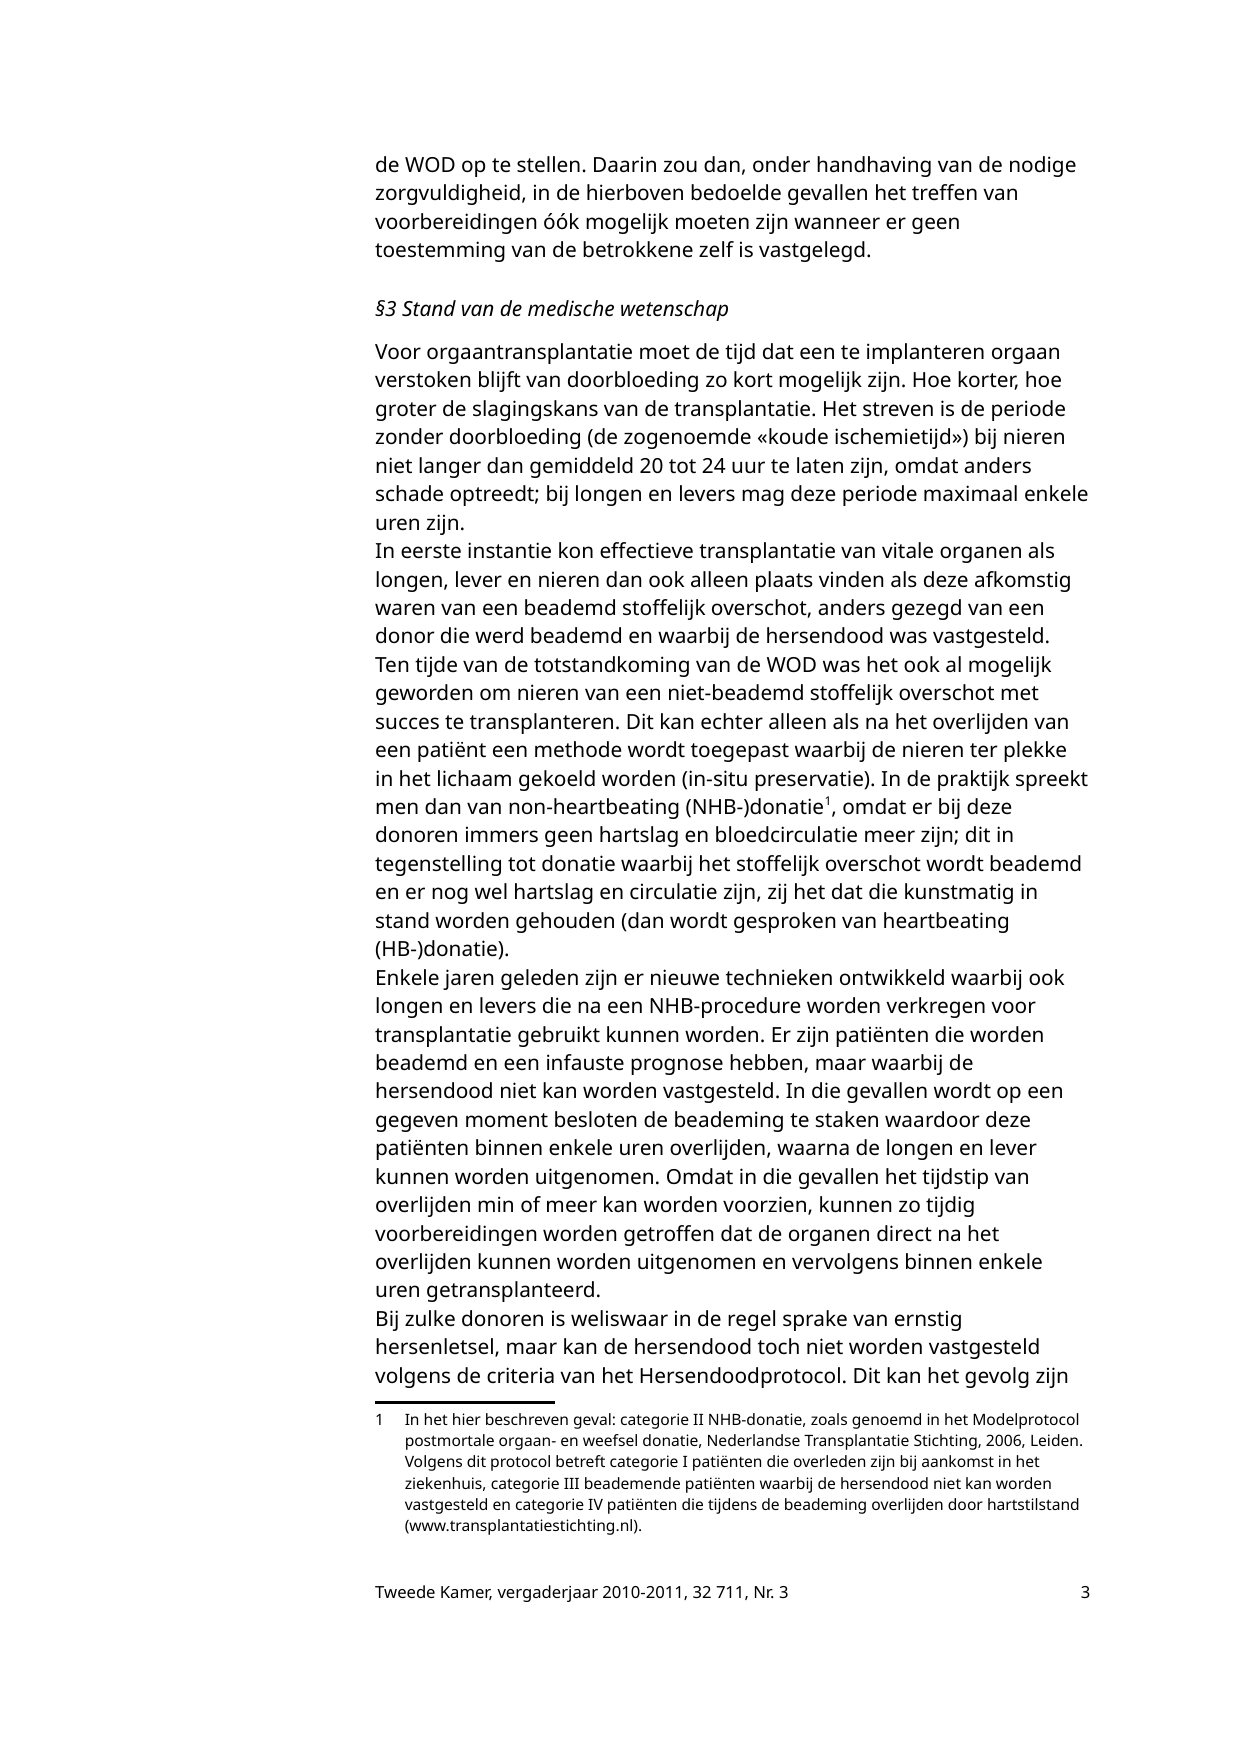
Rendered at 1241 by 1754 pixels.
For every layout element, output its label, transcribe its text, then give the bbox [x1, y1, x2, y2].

text de WOD op te stellen. Daarin zou dan, onder handhaving van de nodige zorgvuldigheid, in de hierboven bedoelde gevallen het treffen van voorbereidingen óók mogelijk moeten zijn wanneer er geen toestemming van de betrokkene zelf is vastgelegd. [375, 150, 1090, 264]
text §3 Stand van de medische wetenschap [375, 294, 1090, 322]
text Voor orgaantransplantatie moet de tijd dat een te implanteren orgaan verstoken blijft van doorbloeding zo kort mogelijk zijn. Hoe korter, hoe groter de slagingskans van de transplantatie. Het streven is de periode zonder doorbloeding (de zogenoemde «koude ischemietijd») bij nieren niet langer dan gemiddeld 20 tot 24 uur te laten zijn, omdat anders schade optreedt; bij longen en levers mag deze periode maximaal enkele uren zijn. [375, 337, 1090, 536]
text In het hier beschreven geval: categorie II NHB-donatie, zoals genoemd in het Modelprotocol postmortale orgaan- en weefsel donatie, Nederlandse Transplantatie Stichting, 2006, Leiden. Volgens dit protocol betreft categorie I patiënten die overleden zijn bij aankomst in het ziekenhuis, categorie III beademende patiënten waarbij de hersendood niet kan worden vastgesteld en categorie IV patiënten die tijdens de beademing overlijden door hartstilstand (www.transplantatiestichting.nl). [375, 1309, 1090, 1536]
text In eerste instantie kon effectieve transplantatie van vitale organen als longen, lever en nieren dan ook alleen plaats vinden als deze afkomstig waren van een beademd stoffelijk overschot, anders gezegd van een donor die werd beademd en waarbij de hersendood was vastgesteld. Ten tijde van de totstandkoming van de WOD was het ook al mogelijk geworden om nieren van een niet-beademd stoffelijk overschot met succes te transplanteren. Dit kan echter alleen als na het overlijden van een patiënt een methode wordt toegepast waarbij de nieren ter plekke in het lichaam gekoeld worden (in-situ preservatie). In de praktijk spreekt men dan van non-heartbeating (NHB-)donatie, omdat er bij deze donoren immers geen hartslag en bloedcirculatie meer zijn; dit in tegenstelling tot donatie waarbij het stoffelijk overschot wordt beademd en er nog wel hartslag en circulatie zijn, zij het dat die kunstmatig in stand worden gehouden (dan wordt gesproken van heartbeating (HB-)donatie). [375, 536, 1090, 963]
text Enkele jaren geleden zijn er nieuwe technieken ontwikkeld waarbij ook longen en levers die na een NHB-procedure worden verkregen voor transplantatie gebruikt kunnen worden. Er zijn patiënten die worden beademd en een infauste prognose hebben, maar waarbij de hersendood niet kan worden vastgesteld. In die gevallen wordt op een gegeven moment besloten de beademing te staken waardoor deze patiënten binnen enkele uren overlijden, waarna de longen en lever kunnen worden uitgenomen. Omdat in die gevallen het tijdstip van overlijden min of meer kan worden voorzien, kunnen zo tijdig voorbereidingen worden getroffen dat de organen direct na het overlijden kunnen worden uitgenomen en vervolgens binnen enkele uren getransplanteerd. [375, 963, 1090, 1276]
